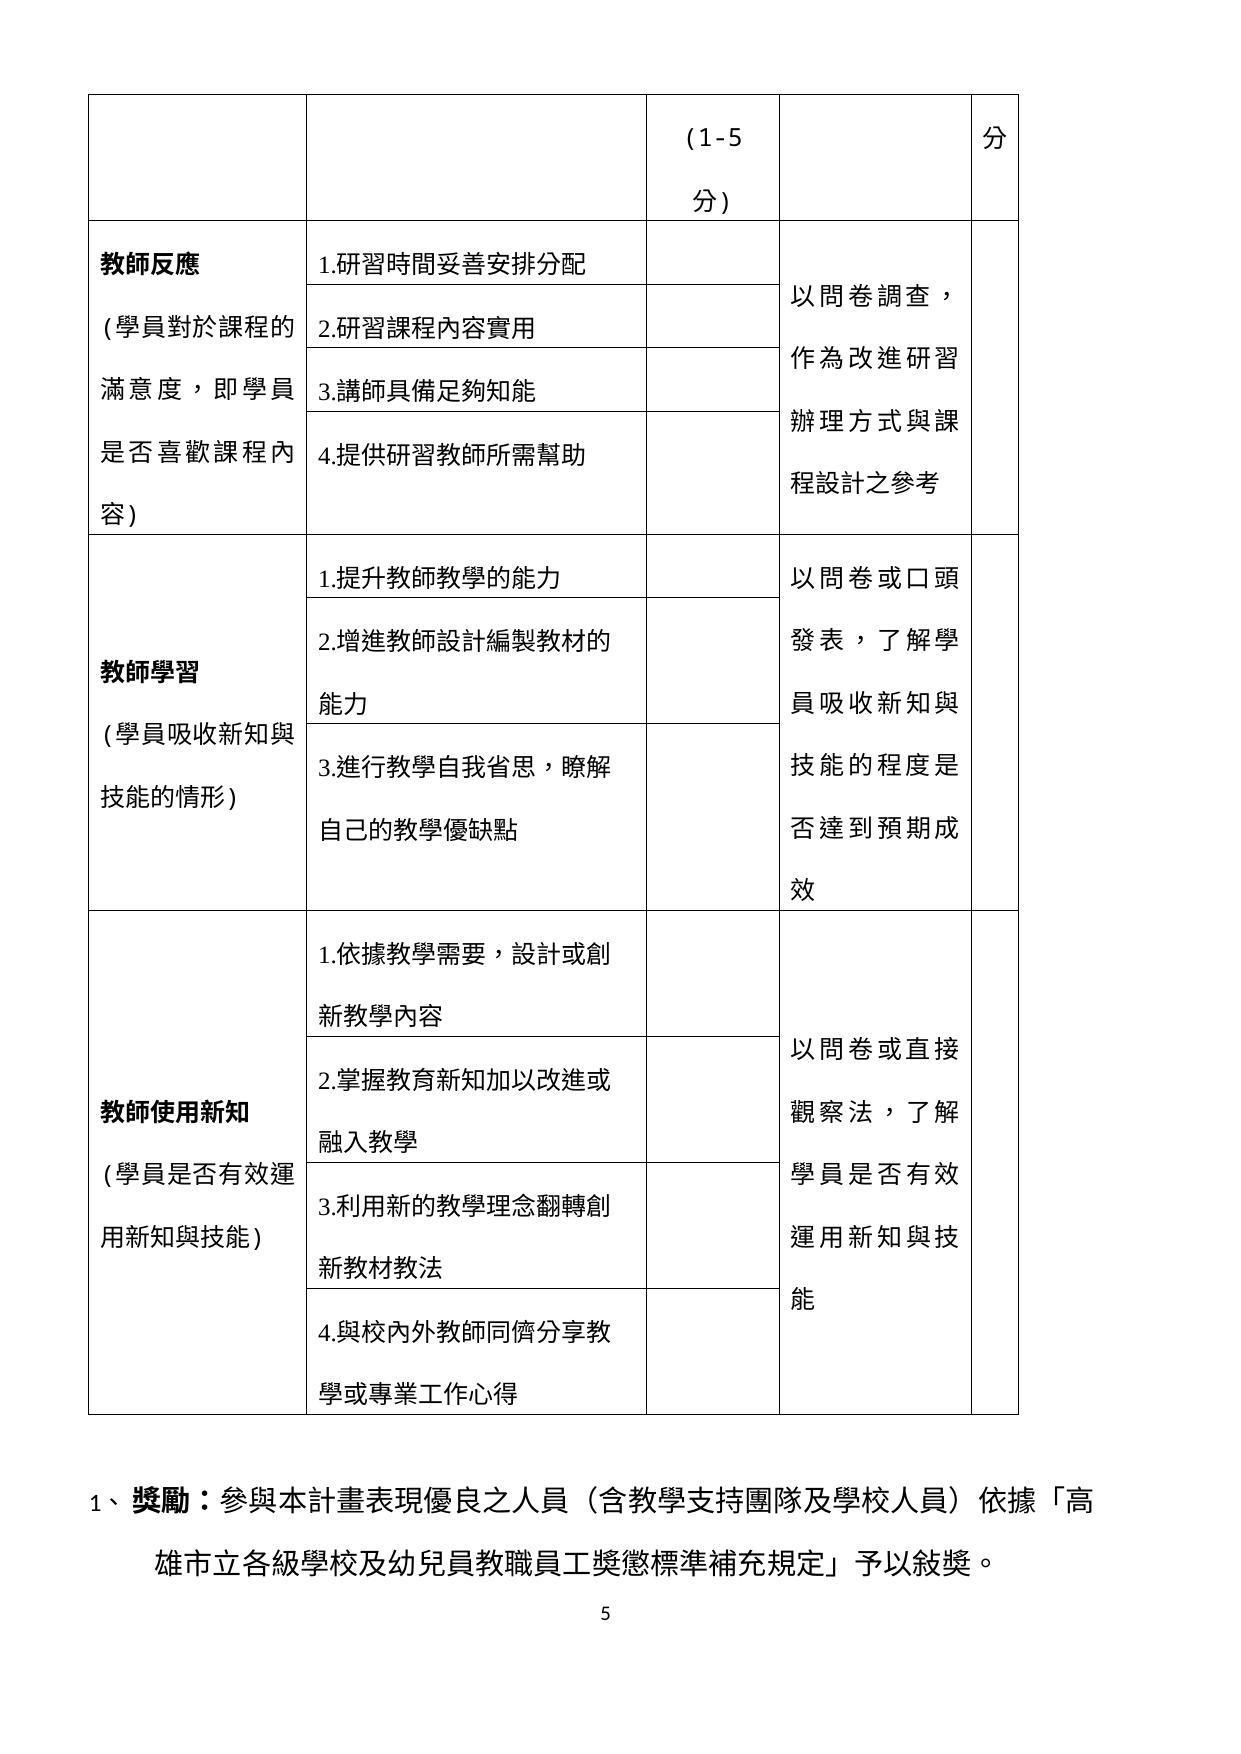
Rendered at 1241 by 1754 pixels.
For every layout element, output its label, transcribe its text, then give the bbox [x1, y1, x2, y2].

table_cell [647, 535, 779, 597]
table_header [89, 95, 306, 220]
table_header (1-5 分) [647, 95, 779, 220]
table_cell 教師使用新知 (學員是否有效運用新知與技能) [89, 911, 306, 1414]
table_cell 以問卷調查，作為改進研習辦理方式與課程設計之參考 [780, 221, 971, 534]
table_cell 教師反應 (學員對於課程的滿意度，即學員是否喜歡課程內容) [89, 221, 306, 534]
table_cell [647, 348, 779, 411]
table_cell [647, 285, 779, 347]
table_cell 3.利用新的教學理念翻轉創新教材教法 [307, 1163, 646, 1288]
table_cell [647, 724, 779, 910]
table_cell 以問卷或口頭發表，了解學員吸收新知與技能的程度是否達到預期成效 [780, 535, 971, 910]
table_cell [972, 911, 1018, 1414]
table_cell 2.掌握教育新知加以改進或 融入教學 [307, 1037, 646, 1162]
table_cell 3.講師具備足夠知能 [307, 348, 646, 411]
table_cell [647, 911, 779, 1036]
table_cell [647, 598, 779, 723]
table_cell [647, 1163, 779, 1288]
table_cell 2.增進教師設計編製教材的能力 [307, 598, 646, 723]
table_cell 2.研習課程內容實用 [307, 285, 646, 347]
table_cell 3.進行教學自我省思，瞭解自己的教學優缺點 [307, 724, 646, 910]
table_cell [647, 221, 779, 284]
list 獎勵：參與本計畫表現優良之人員（含教學支持團隊及學校人員）依據「高雄市立各級學校及幼兒員教職員工奬懲標準補充規定」予以敍奬。 [89, 1477, 1122, 1583]
table_cell 4.與校內外教師同儕分享教學或專業工作心得 [307, 1289, 646, 1414]
table_cell [647, 412, 779, 534]
table_cell [972, 535, 1018, 910]
table_cell 1.依據教學需要，設計或創新教學內容 [307, 911, 646, 1036]
table_cell 1.研習時間妥善安排分配 [307, 221, 646, 284]
table_header 分 [972, 95, 1018, 220]
table_header [307, 95, 646, 220]
table_cell [972, 221, 1018, 534]
table_cell 以問卷或直接觀察法，了解學員是否有效運用新知與技能 [780, 911, 971, 1414]
table_cell 教師學習 (學員吸收新知與技能的情形) [89, 535, 306, 910]
table_header [780, 95, 971, 220]
table_cell [647, 1037, 779, 1162]
table_cell 4.提供研習教師所需幫助 [307, 412, 646, 534]
table_cell 1.提升教師教學的能力 [307, 535, 646, 597]
table_cell [647, 1289, 779, 1414]
